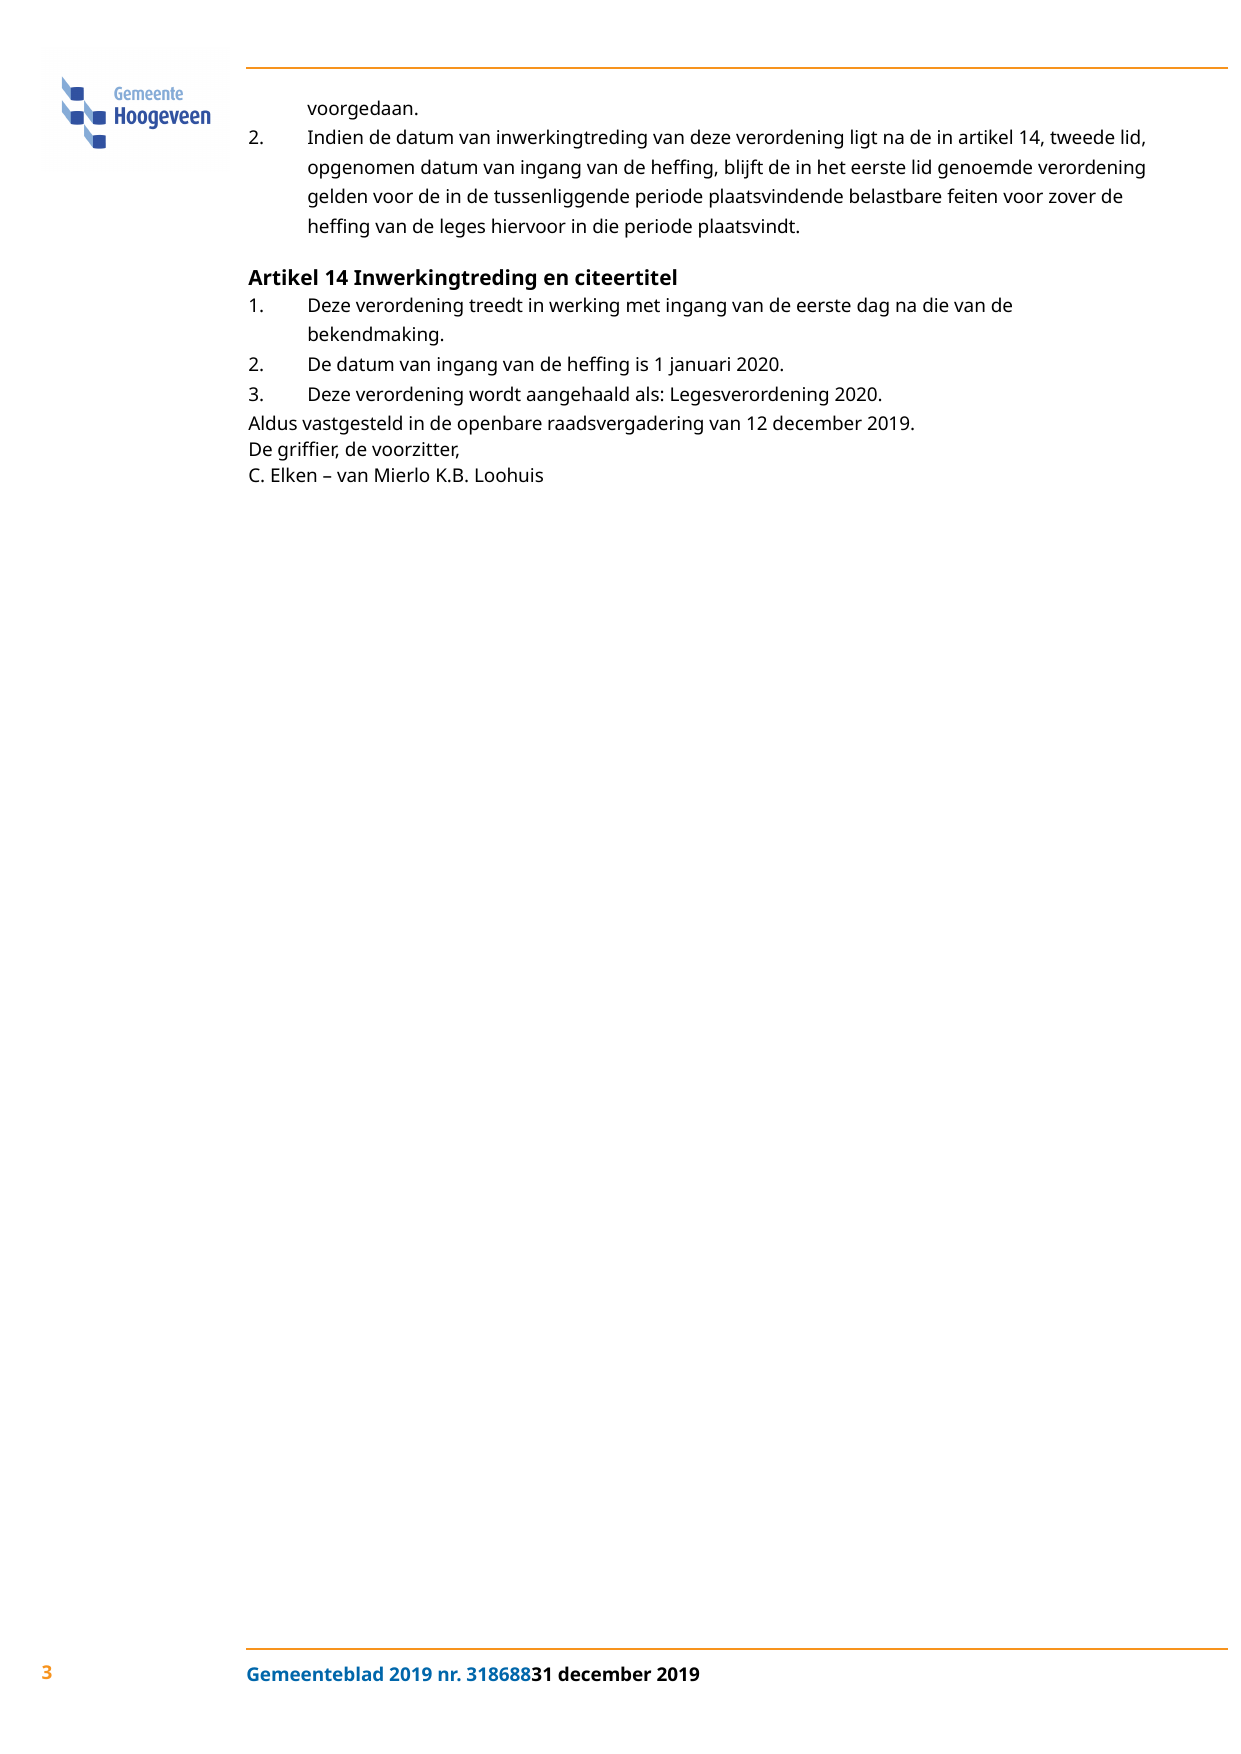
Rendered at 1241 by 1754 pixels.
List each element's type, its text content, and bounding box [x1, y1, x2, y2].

list De datum van ingang van de heffing is 1 januari 2020. [248, 351, 1152, 377]
text Aldus vastgesteld in de openbare raadsvergadering van 12 december 2019. [248, 410, 1152, 436]
list Deze verordening wordt aangehaald als: Legesverordening 2020. [248, 381, 1152, 406]
text De griffier, de voorzitter, [248, 436, 1152, 462]
list Indien de datum van inwerkingtreding van deze verordening ligt na de in artikel 14, tweede lid, opgenomen datum van ingang van de heffing, blijft de in het eerste lid genoemde verordening gelden voor de in de tussenliggende periode plaatsvindende belastbare feiten voor zover de heffing van de leges hiervoor in die periode plaatsvindt. [248, 124, 1152, 239]
list Deze verordening treedt in werking met ingang van de eerste dag na die van de bekendmaking. [248, 292, 1152, 347]
text Artikel 14 Inwerkingtreding en citeertitel [248, 263, 1152, 292]
text C. Elken – van Mierlo K.B. Loohuis [248, 462, 1152, 487]
list voorgedaan. [248, 95, 1152, 121]
picture [41, 47, 231, 172]
